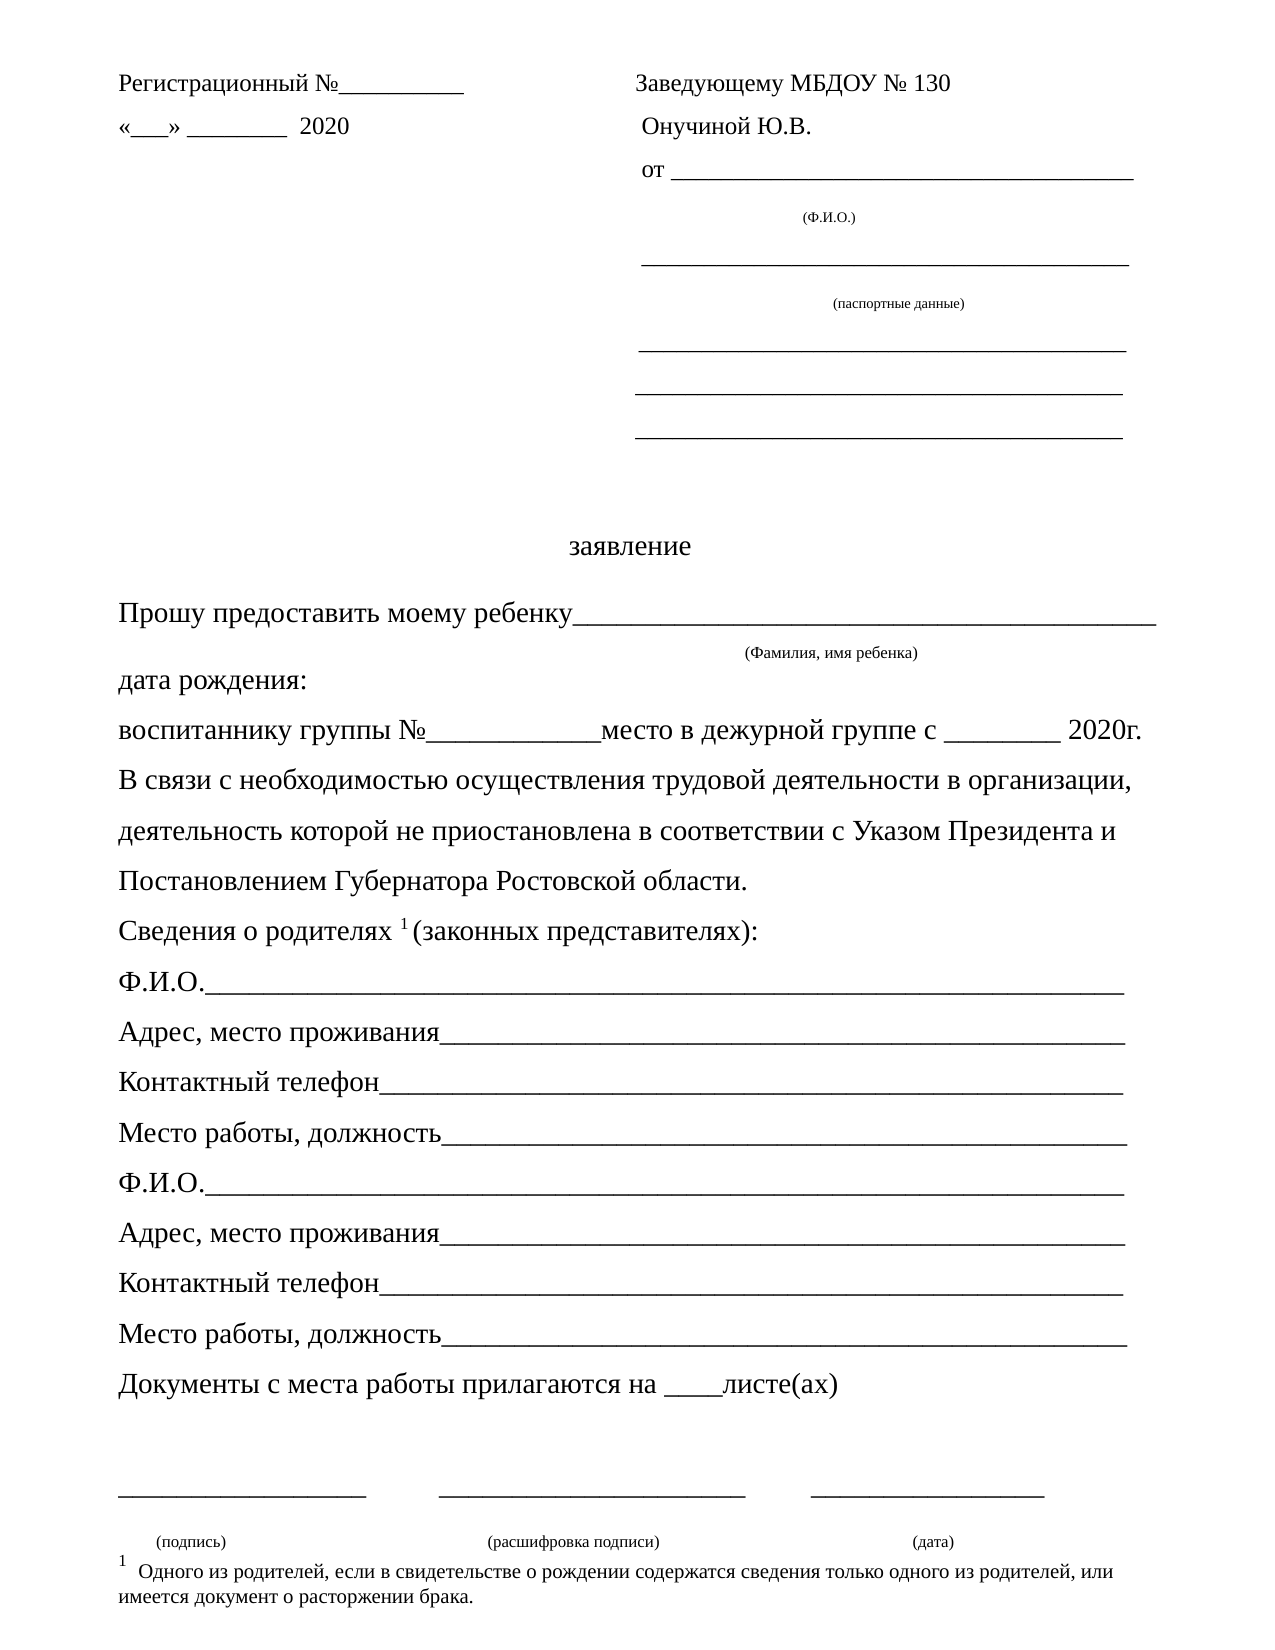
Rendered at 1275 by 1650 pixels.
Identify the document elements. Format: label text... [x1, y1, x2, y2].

text (подпись) (расшифровка подписи) (дата) [118, 1517, 1157, 1551]
text Прошу предоставить моему ребенку________________________________________ [118, 595, 1157, 628]
text (Ф.И.О.) [118, 197, 1157, 226]
text Сведения о родителях 1 (законных представителях): [118, 913, 1157, 947]
text дата рождения: [118, 662, 1157, 695]
text от _____________________________________ [118, 154, 1157, 183]
text 1 Одного из родителей, если в свидетельстве о рождении содержатся сведения только одного из родителей, или имеется документ о расторжении брака. [118, 1551, 1157, 1608]
text воспитаннику группы №____________место в дежурной группе с ________ 2020г. [118, 712, 1157, 746]
text Регистрационный №__________ Заведующему МБДОУ № 130 [118, 68, 1157, 96]
text Ф.И.О._______________________________________________________________ [118, 1165, 1157, 1198]
text Место работы, должность_______________________________________________ [118, 1316, 1157, 1349]
text заявление [118, 528, 1157, 561]
text В связи с необходимостью осуществления трудовой деятельности в организации, деятельность которой не приостановлена в соответствии с Указом Президента и Постановлением Губернатора Ростовской области. [118, 762, 1157, 897]
text «___» ________ 2020 Онучиной Ю.В. [118, 111, 1157, 139]
text Контактный телефон___________________________________________________ [118, 1266, 1157, 1299]
text Адрес, место проживания_______________________________________________ [118, 1215, 1157, 1249]
text _______________________________________ [118, 326, 1157, 355]
text Адрес, место проживания_______________________________________________ [118, 1014, 1157, 1048]
text (Фамилия, имя ребенка) [118, 628, 1157, 662]
text Место работы, должность_______________________________________________ [118, 1115, 1157, 1148]
text _______________________________________ [118, 413, 1157, 441]
text _______________________________________ [118, 369, 1157, 398]
text Контактный телефон___________________________________________________ [118, 1064, 1157, 1098]
text Документы с места работы прилагаются на ____листе(ах) [118, 1366, 1157, 1400]
text _______________________________________ [118, 240, 1157, 269]
text _________________ _____________________ ________________ [118, 1467, 1157, 1500]
text (паспортные данные) [118, 283, 1157, 312]
text Ф.И.О._______________________________________________________________ [118, 964, 1157, 997]
